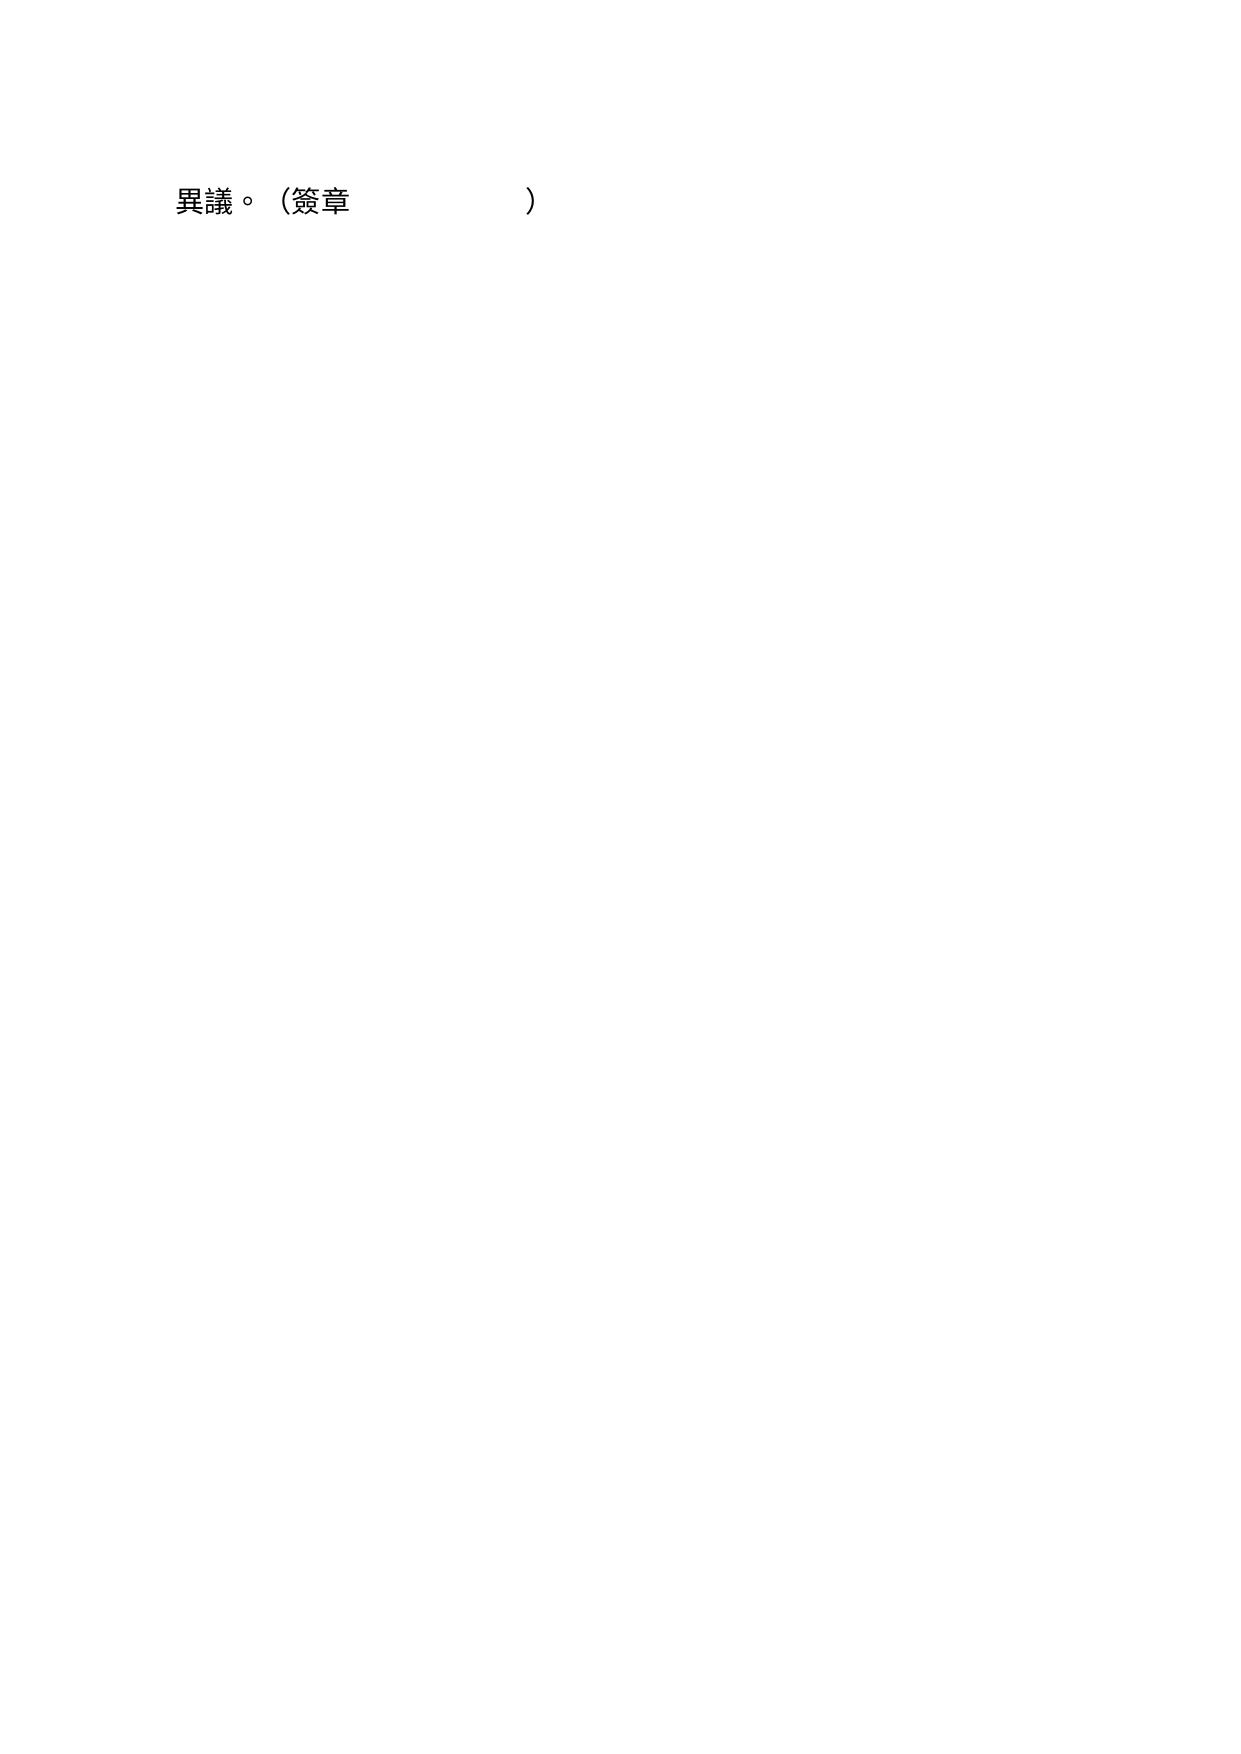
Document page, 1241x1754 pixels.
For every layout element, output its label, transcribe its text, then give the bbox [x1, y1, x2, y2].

text 異議。（簽章 ） [112, 158, 1128, 221]
